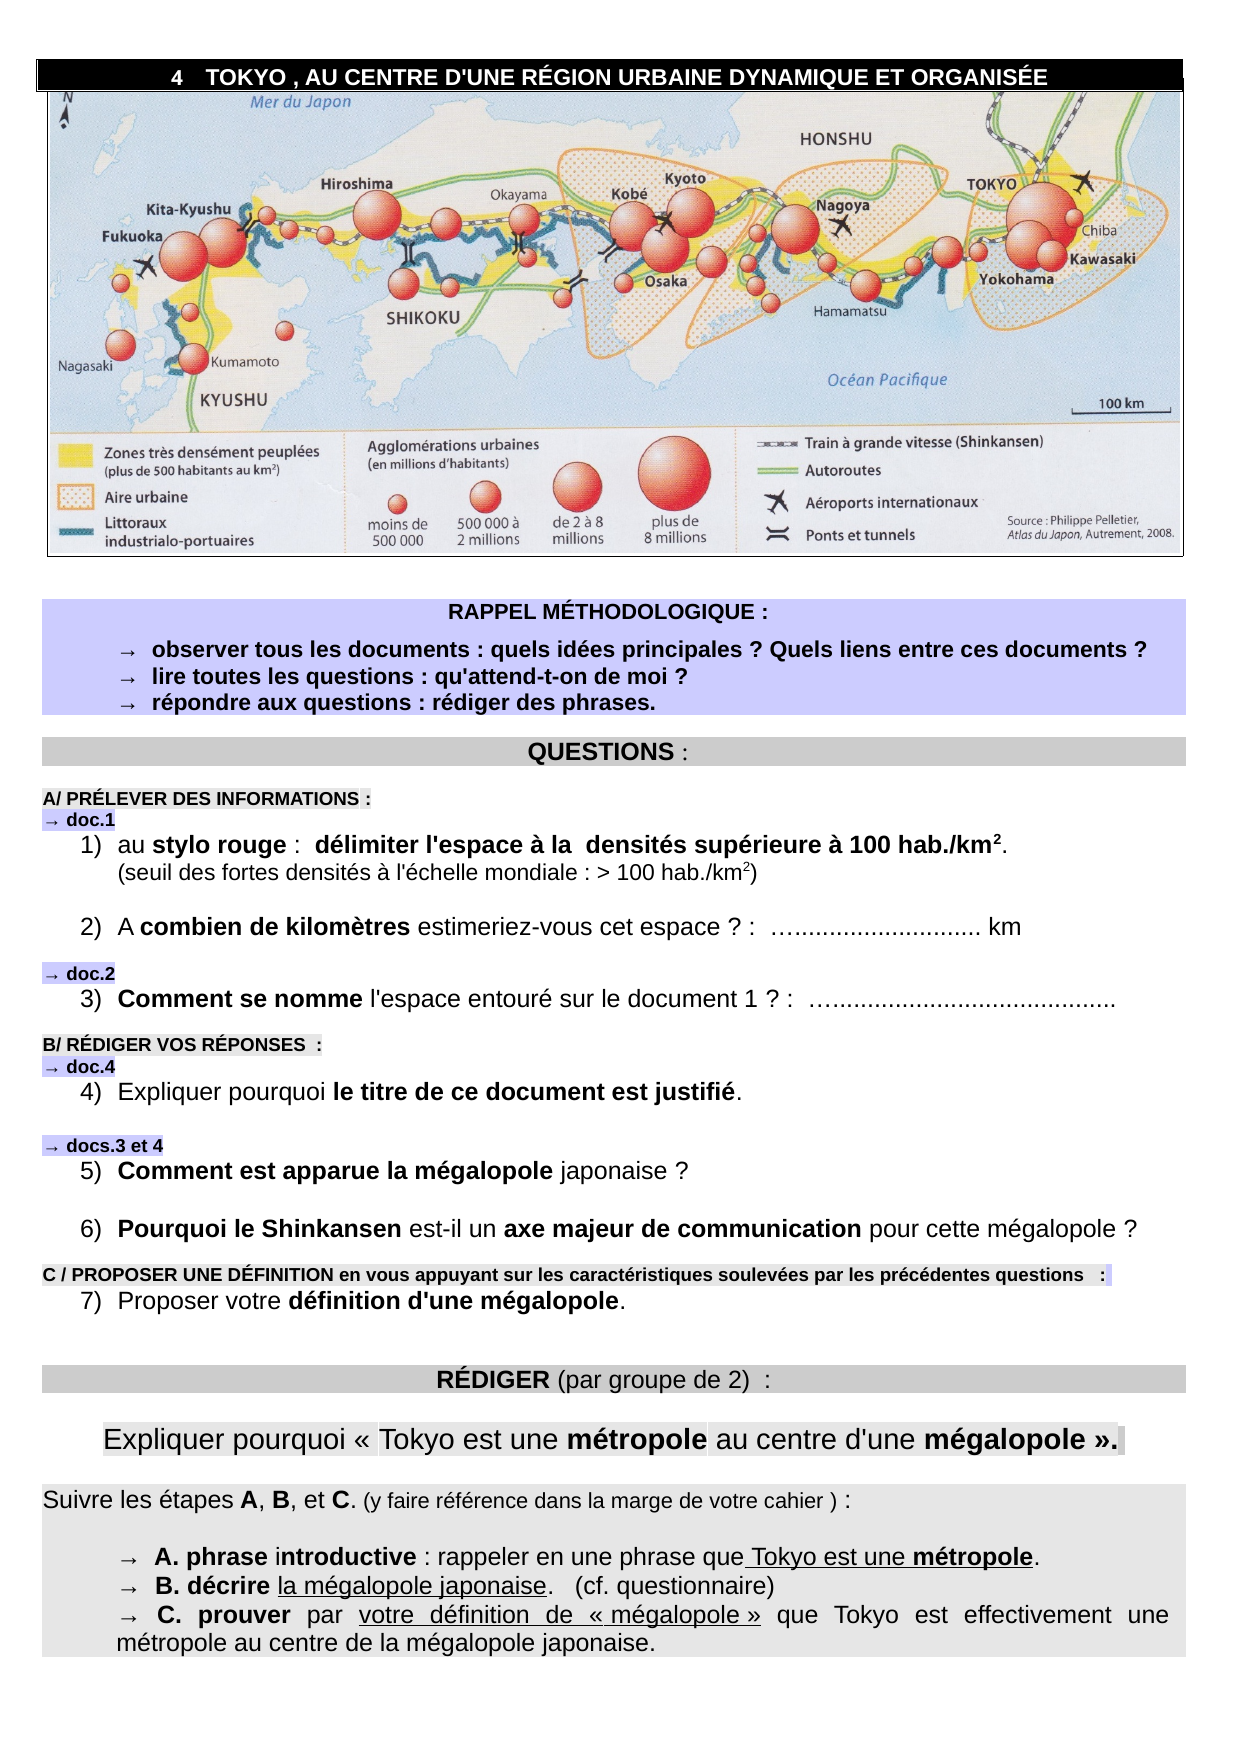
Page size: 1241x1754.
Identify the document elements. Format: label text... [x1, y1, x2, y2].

list Comment est apparue la mégalopole japonaise ? [80, 1156, 1186, 1185]
list (seuil des fortes densités à l'échelle mondiale : > 100 hab./km2) [80, 859, 1186, 886]
text → C. prouver par votre définition de « mégalopole » que Tokyo est effectivement une métropole au centre de la mégalopole japonaise. [42, 1599, 1186, 1657]
text C / PROPOSER UNE DÉFINITION en vous appuyant sur les caractéristiques soulevées par les précédentes questions : [42, 1264, 1186, 1286]
list Comment se nomme l'espace entouré sur le document 1 ? : …......................................... [80, 984, 1186, 1013]
text → doc.2 [42, 962, 1186, 984]
text Suivre les étapes A, B, et C. (y faire référence dans la marge de votre cahier ) : [42, 1484, 1186, 1513]
text → répondre aux questions : rédiger des phrases. [42, 689, 1186, 715]
text RÉDIGER (par groupe de 2) : [42, 1365, 1186, 1393]
text QUESTIONS : [42, 737, 1186, 766]
text RAPPEL MÉTHODOLOGIQUE : [42, 599, 1186, 624]
text → observer tous les documents : quels idées principales ? Quels liens entre ces documents ? [42, 636, 1186, 663]
picture [50, 92, 1180, 553]
list Proposer votre définition d'une mégalopole. [80, 1286, 1186, 1314]
text Expliquer pourquoi « Tokyo est une métropole au centre d'une mégalopole ». [42, 1422, 1186, 1456]
text 4 TOKYO , AU CENTRE D'UNE RÉGION URBAINE DYNAMIQUE ET ORGANISÉE [38, 60, 1182, 90]
list au stylo rouge : délimiter l'espace à la densités supérieure à 100 hab./km2. [80, 831, 1186, 859]
list Pourquoi le Shinkansen est-il un axe majeur de communication pour cette mégalopole ? [80, 1214, 1186, 1243]
list A combien de kilomètres estimeriez-vous cet espace ? : …........................... km [80, 912, 1186, 941]
list Expliquer pourquoi le titre de ce document est justifié. [80, 1077, 1186, 1106]
text → doc.4 [42, 1056, 1186, 1077]
text A/ PRÉLEVER DES INFORMATIONS : [42, 787, 1186, 809]
text → lire toutes les questions : qu'attend-t-on de moi ? [42, 663, 1186, 689]
text → B. décrire la mégalopole japonaise. (cf. questionnaire) [42, 1571, 1186, 1599]
text → A. phrase introductive : rappeler en une phrase que Tokyo est une métropole. [42, 1542, 1186, 1571]
text B/ RÉDIGER VOS RÉPONSES : [42, 1034, 1186, 1056]
text → docs.3 et 4 [42, 1135, 1186, 1156]
text → doc.1 [42, 809, 1186, 831]
